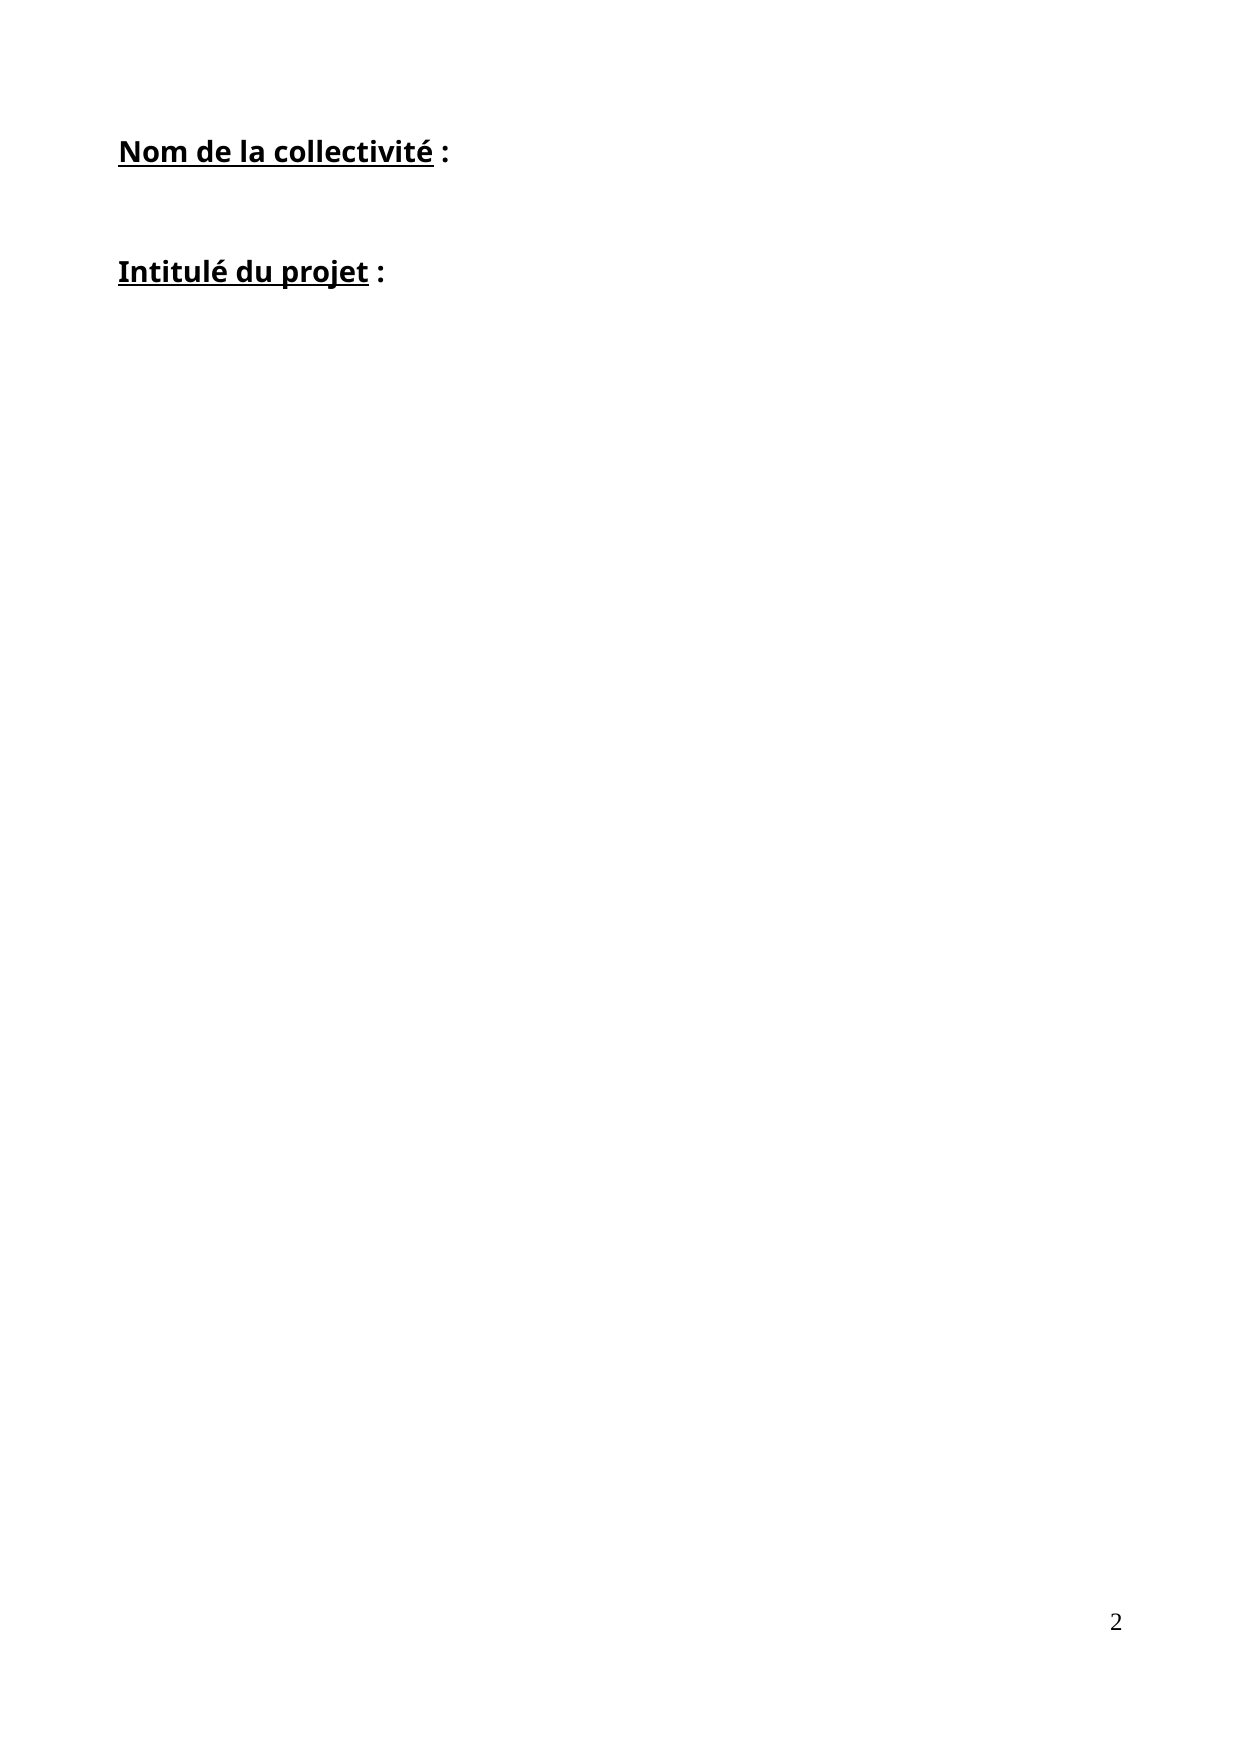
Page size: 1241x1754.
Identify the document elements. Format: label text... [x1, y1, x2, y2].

text Nom de la collectivité : [118, 132, 1122, 171]
text Intitulé du projet : [118, 251, 1122, 291]
